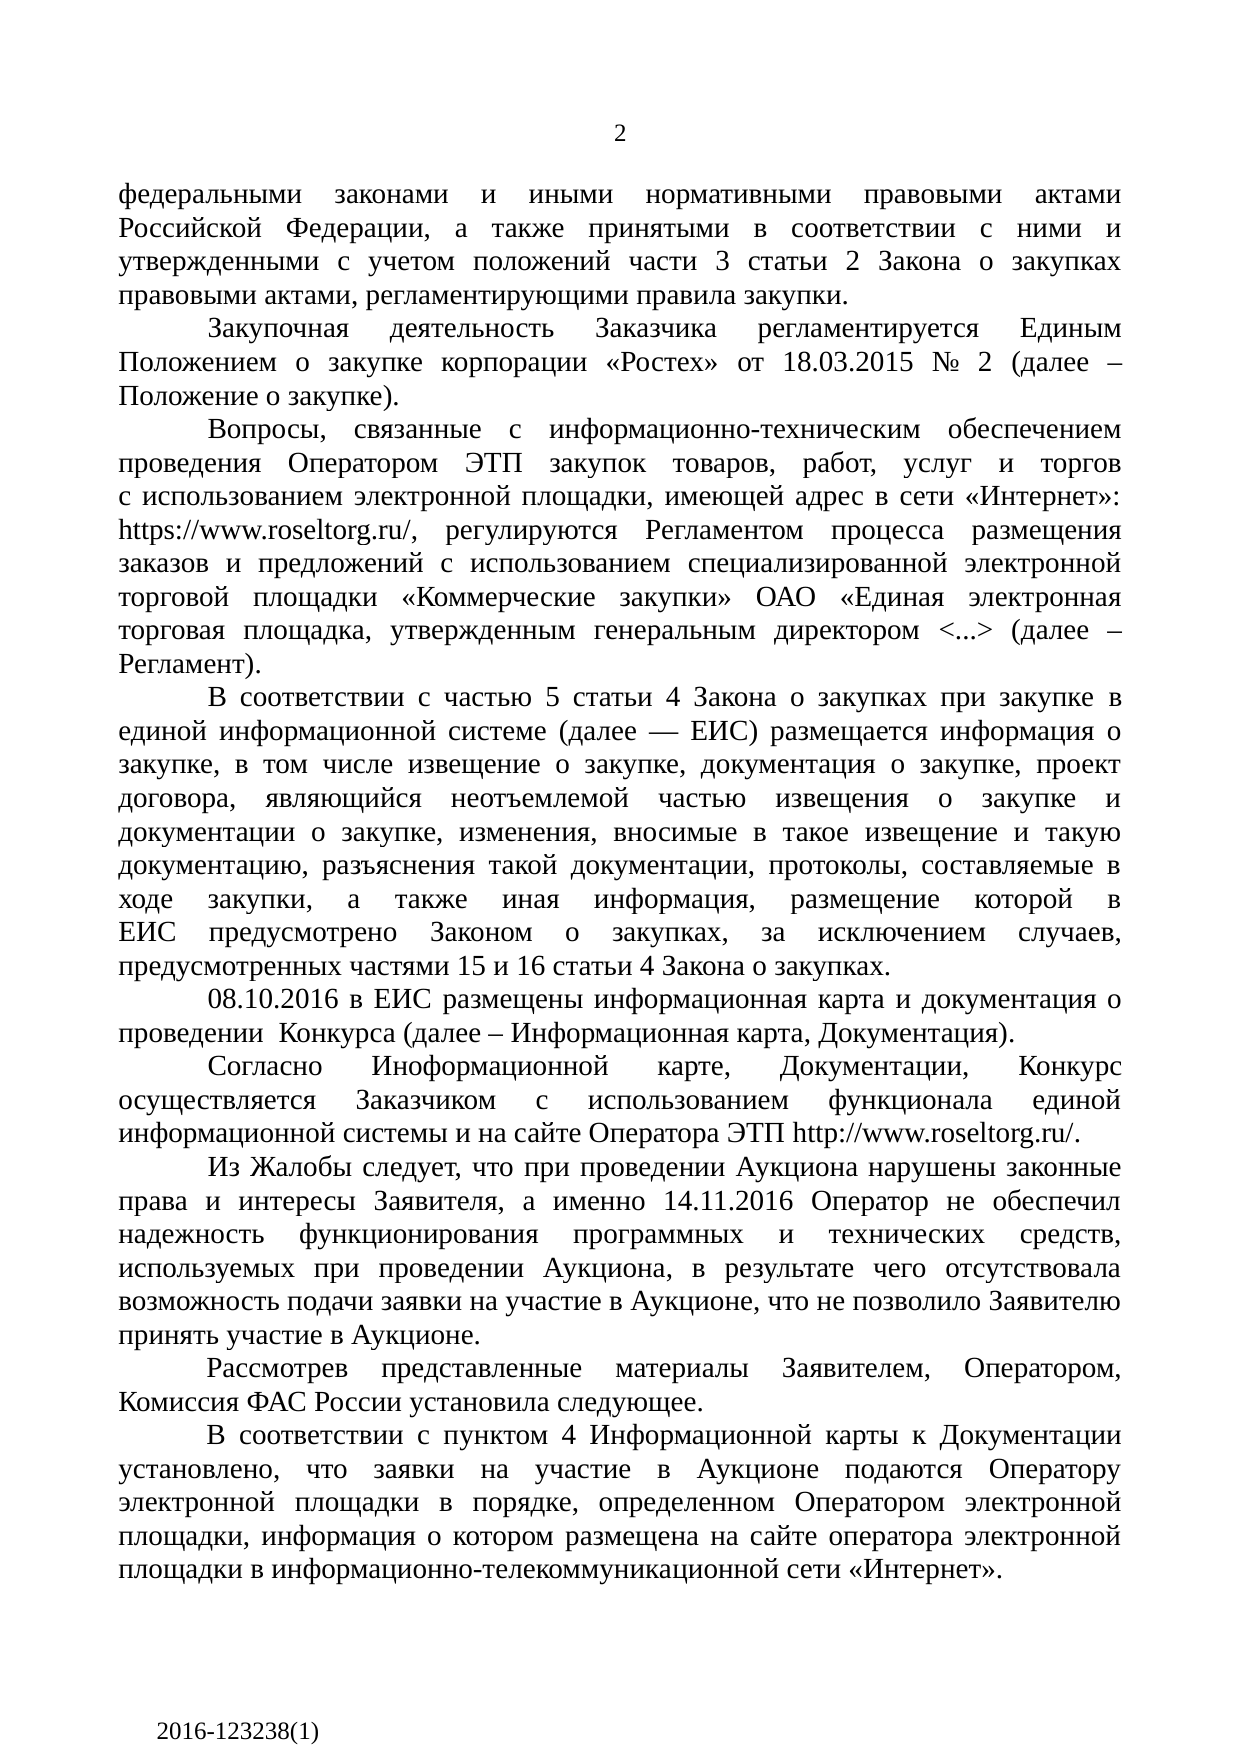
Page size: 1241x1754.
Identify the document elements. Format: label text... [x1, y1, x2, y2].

text Вопросы, связанные с информационно-техническим обеспечением проведения Оператором ЭТП закупок товаров, работ, услуг и торгов с использованием электронной площадки, имеющей адрес в сети «Интернет»: https://www.roseltorg.ru/, регулируются Регламентом процесса размещения заказов и предложений с использованием специализированной электронной торговой площадки «Коммерческие закупки» ОАО «Единая электронная торговая площадка, утвержденным генеральным директором <...> (далее – Регламент). [118, 411, 1122, 679]
text федеральными законами и иными нормативными правовыми актами Российской Федерации, а также принятыми в соответствии с ними и утвержденными с учетом положений части 3 статьи 2 Закона о закупках правовыми актами, регламентирующими правила закупки. [118, 176, 1122, 311]
text Рассмотрев представленные материалы Заявителем, Оператором, Комиссия ФАС России установила следующее. [118, 1350, 1122, 1417]
text Закупочная деятельность Заказчика регламентируется Единым Положением о закупке корпорации «Ростех» от 18.03.2015 № 2 (далее – Положение о закупке). [118, 311, 1122, 411]
text Согласно Иноформационной карте, Документации, Конкурс осуществляется Заказчиком с использованием функционала единой информационной системы и на сайте Оператора ЭТП http://www.roseltorg.ru/. [118, 1048, 1122, 1149]
text В соответствии с пунктом 4 Информационной карты к Документации установлено, что заявки на участие в Аукционе подаются Оператору электронной площадки в порядке, определенном Оператором электронной площадки, информация о котором размещена на сайте оператора электронной площадки в информационно-телекоммуникационной сети «Интернет». [118, 1417, 1122, 1585]
text Из Жалобы следует, что при проведении Аукциона нарушены законные права и интересы Заявителя, а именно 14.11.2016 Оператор не обеспечил надежность функционирования программных и технических средств, используемых при проведении Аукциона, в результате чего отсутствовала возможность подачи заявки на участие в Аукционе, что не позволило Заявителю принять участие в Аукционе. [118, 1149, 1122, 1350]
text 08.10.2016 в ЕИС размещены информационная карта и документация о проведении Конкурса (далее – Информационная карта, Документация). [118, 981, 1122, 1048]
text В соответствии с частью 5 статьи 4 Закона о закупках при закупке в единой информационной системе (далее — ЕИС) размещается информация о закупке, в том числе извещение о закупке, документация о закупке, проект договора, являющийся неотъемлемой частью извещения о закупке и документации о закупке, изменения, вносимые в такое извещение и такую документацию, разъяснения такой документации, протоколы, составляемые в ходе закупки, а также иная информация, размещение которой в ЕИС предусмотрено Законом о закупках, за исключением случаев, предусмотренных частями 15 и 16 статьи 4 Закона о закупках. [118, 679, 1122, 981]
